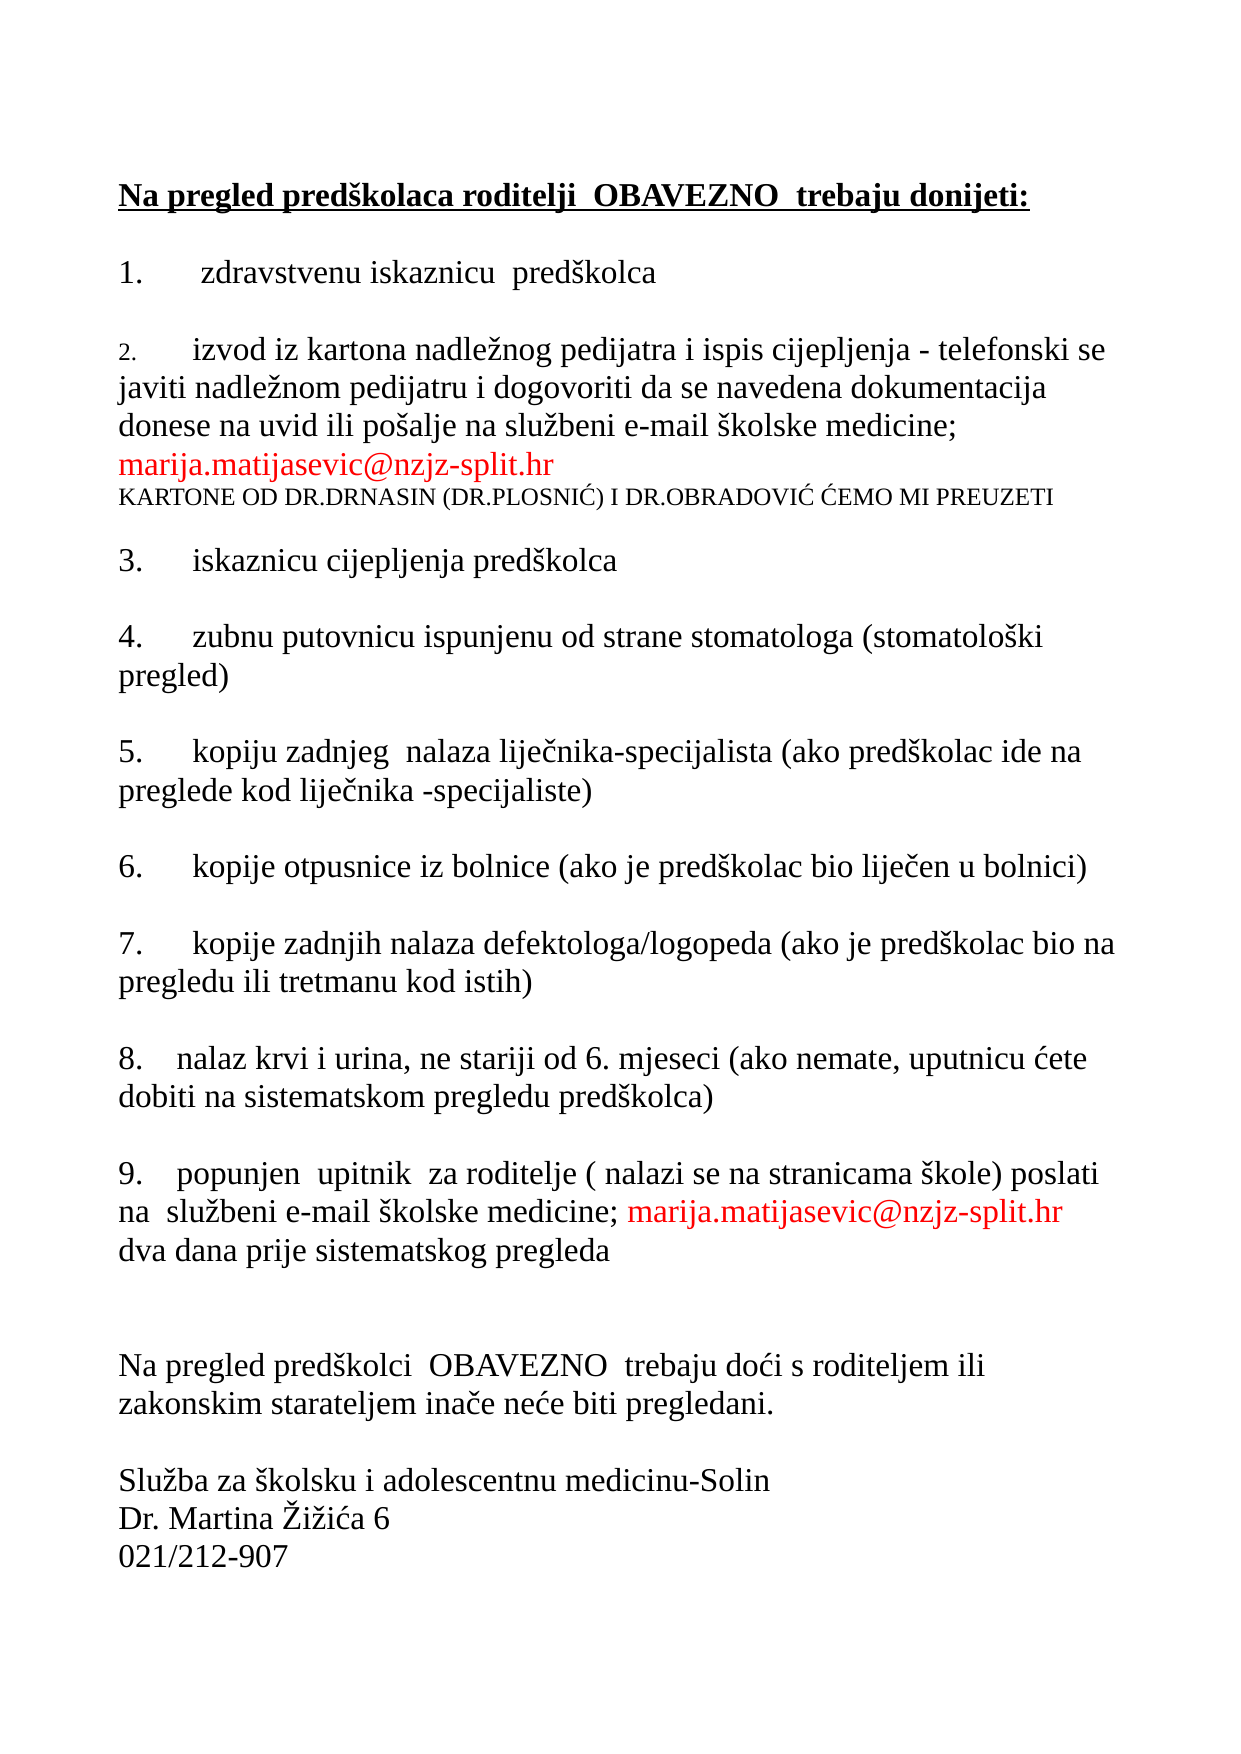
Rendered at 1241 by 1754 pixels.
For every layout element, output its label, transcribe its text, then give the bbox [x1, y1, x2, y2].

text KARTONE OD DR.DRNASIN (DR.PLOSNIĆ) I DR.OBRADOVIĆ ĆEMO MI PREUZETI [118, 482, 1122, 511]
list zdravstvenu iskaznicu predškolca [118, 252, 1122, 291]
text dva dana prije sistematskog pregleda [118, 1230, 1122, 1268]
text Služba za školsku i adolescentnu medicinu-Solin [118, 1460, 1122, 1498]
list zubnu putovnicu ispunjenu od strane stomatologa (stomatološki pregled) [118, 616, 1122, 693]
list kopiju zadnjeg nalaza liječnika-specijalista (ako predškolac ide na preglede kod liječnika -specijaliste) [118, 731, 1122, 808]
list iskaznicu cijepljenja predškolca [118, 540, 1122, 578]
text Na pregled predškolaca roditelji OBAVEZNO trebaju donijeti: [118, 176, 1122, 214]
list izvod iz kartona nadležnog pedijatra i ispis cijepljenja - telefonski se javiti nadležnom pedijatru i dogovoriti da se navedena dokumentacija donese na uvid ili pošalje na službeni e-mail školske medicine; marija.matijasevic@nzjz-split.hr [118, 329, 1122, 482]
text 8. nalaz krvi i urina, ne stariji od 6. mjeseci (ako nemate, uputnicu ćete dobiti na sistematskom pregledu predškolca) [118, 1038, 1122, 1115]
list kopije zadnjih nalaza defektologa/logopeda (ako je predškolac bio na pregledu ili tretmanu kod istih) [118, 923, 1122, 1000]
text 021/212-907 [118, 1536, 1122, 1575]
text Dr. Martina Žižića 6 [118, 1498, 1122, 1536]
list kopije otpusnice iz bolnice (ako je predškolac bio liječen u bolnici) [118, 846, 1122, 885]
text 9. popunjen upitnik za roditelje ( nalazi se na stranicama škole) poslati na službeni e-mail školske medicine; marija.matijasevic@nzjz-split.hr [118, 1153, 1122, 1230]
text Na pregled predškolci OBAVEZNO trebaju doći s roditeljem ili zakonskim starateljem inače neće biti pregledani. [118, 1345, 1122, 1421]
